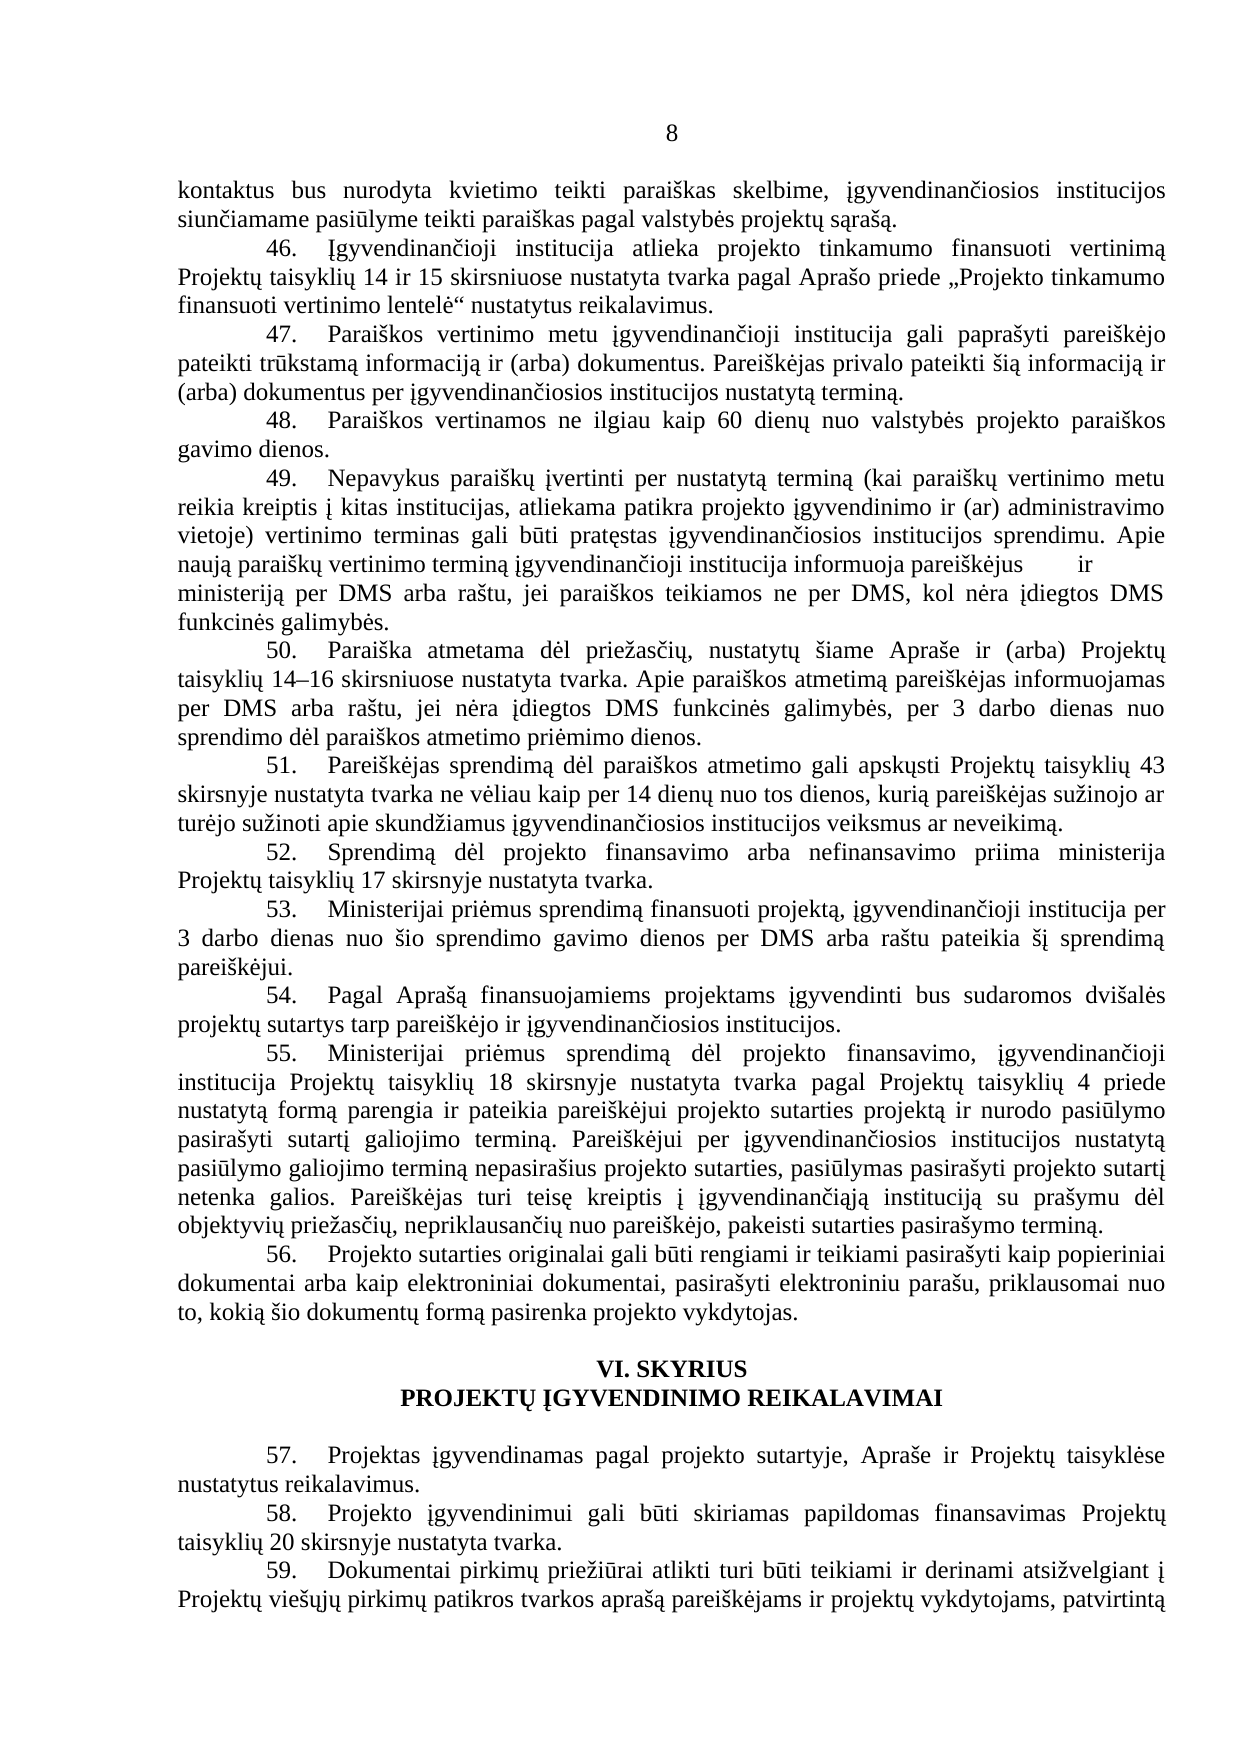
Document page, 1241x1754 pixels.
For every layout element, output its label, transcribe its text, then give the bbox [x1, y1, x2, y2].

text 59. Dokumentai pirkimų priežiūrai atlikti turi būti teikiami ir derinami atsižvelgiant į Projektų viešųjų pirkimų patikros tvarkos aprašą pareiškėjams ir projektų vykdytojams, patvirtintą [177, 1556, 1166, 1613]
text VI. SKYRIUS [177, 1354, 1166, 1383]
text 46. Įgyvendinančioji institucija atlieka projekto tinkamumo finansuoti vertinimą Projektų taisyklių 14 ir 15 skirsniuose nustatyta tvarka pagal Aprašo priede „Projekto tinkamumo finansuoti vertinimo lentelė“ nustatytus reikalavimus. [177, 233, 1166, 319]
text PROJEKTŲ ĮGYVENDINIMO REIKALAVIMAI [177, 1383, 1166, 1412]
text 53. Ministerijai priėmus sprendimą finansuoti projektą, įgyvendinančioji institucija per 3 darbo dienas nuo šio sprendimo gavimo dienos per DMS arba raštu pateikia šį sprendimą pareiškėjui. [177, 894, 1166, 981]
text 54. Pagal Aprašą finansuojamiems projektams įgyvendinti bus sudaromos dvišalės projektų sutartys tarp pareiškėjo ir įgyvendinančiosios institucijos. [177, 981, 1166, 1038]
text 48. Paraiškos vertinamos ne ilgiau kaip 60 dienų nuo valstybės projekto paraiškos gavimo dienos. [177, 406, 1166, 463]
text 58. Projekto įgyvendinimui gali būti skiriamas papildomas finansavimas Projektų taisyklių 20 skirsnyje nustatyta tvarka. [177, 1498, 1166, 1556]
text 51. Pareiškėjas sprendimą dėl paraiškos atmetimo gali apskųsti Projektų taisyklių 43 skirsnyje nustatyta tvarka ne vėliau kaip per 14 dienų nuo tos dienos, kurią pareiškėjas sužinojo ar turėjo sužinoti apie skundžiamus įgyvendinančiosios institucijos veiksmus ar neveikimą. [177, 751, 1166, 837]
text 50. Paraiška atmetama dėl priežasčių, nustatytų šiame Apraše ir (arba) Projektų taisyklių 14–16 skirsniuose nustatyta tvarka. Apie paraiškos atmetimą pareiškėjas informuojamas per DMS arba raštu, jei nėra įdiegtos DMS funkcinės galimybės, per 3 darbo dienas nuo sprendimo dėl paraiškos atmetimo priėmimo dienos. [177, 636, 1166, 751]
text 56. Projekto sutarties originalai gali būti rengiami ir teikiami pasirašyti kaip popieriniai dokumentai arba kaip elektroniniai dokumentai, pasirašyti elektroniniu parašu, priklausomai nuo to, kokią šio dokumentų formą pasirenka projekto vykdytojas. [177, 1239, 1166, 1326]
text 52. Sprendimą dėl projekto finansavimo arba nefinansavimo priima ministerija Projektų taisyklių 17 skirsnyje nustatyta tvarka. [177, 837, 1166, 894]
text 57. Projektas įgyvendinamas pagal projekto sutartyje, Apraše ir Projektų taisyklėse nustatytus reikalavimus. [177, 1441, 1166, 1498]
text kontaktus bus nurodyta kvietimo teikti paraiškas skelbime, įgyvendinančiosios institucijos siunčiamame pasiūlyme teikti paraiškas pagal valstybės projektų sąrašą. [177, 176, 1166, 233]
text 55. Ministerijai priėmus sprendimą dėl projekto finansavimo, įgyvendinančioji institucija Projektų taisyklių 18 skirsnyje nustatyta tvarka pagal Projektų taisyklių 4 priede nustatytą formą parengia ir pateikia pareiškėjui projekto sutarties projektą ir nurodo pasiūlymo pasirašyti sutartį galiojimo terminą. Pareiškėjui per įgyvendinančiosios institucijos nustatytą pasiūlymo galiojimo terminą nepasirašius projekto sutarties, pasiūlymas pasirašyti projekto sutartį netenka galios. Pareiškėjas turi teisę kreiptis į įgyvendinančiąją instituciją su prašymu dėl objektyvių priežasčių, nepriklausančių nuo pareiškėjo, pakeisti sutarties pasirašymo terminą. [177, 1038, 1166, 1239]
text 47. Paraiškos vertinimo metu įgyvendinančioji institucija gali paprašyti pareiškėjo pateikti trūkstamą informaciją ir (arba) dokumentus. Pareiškėjas privalo pateikti šią informaciją ir (arba) dokumentus per įgyvendinančiosios institucijos nustatytą terminą. [177, 319, 1166, 406]
text 49. Nepavykus paraiškų įvertinti per nustatytą terminą (kai paraiškų vertinimo metu reikia kreiptis į kitas institucijas, atliekama patikra projekto įgyvendinimo ir (ar) administravimo vietoje) vertinimo terminas gali būti pratęstas įgyvendinančiosios institucijos sprendimu. Apie naują paraiškų vertinimo terminą įgyvendinančioji institucija informuoja pareiškėjus ir ministeriją per DMS arba raštu, jei paraiškos teikiamos ne per DMS, kol nėra įdiegtos DMS funkcinės galimybės. [177, 463, 1166, 636]
